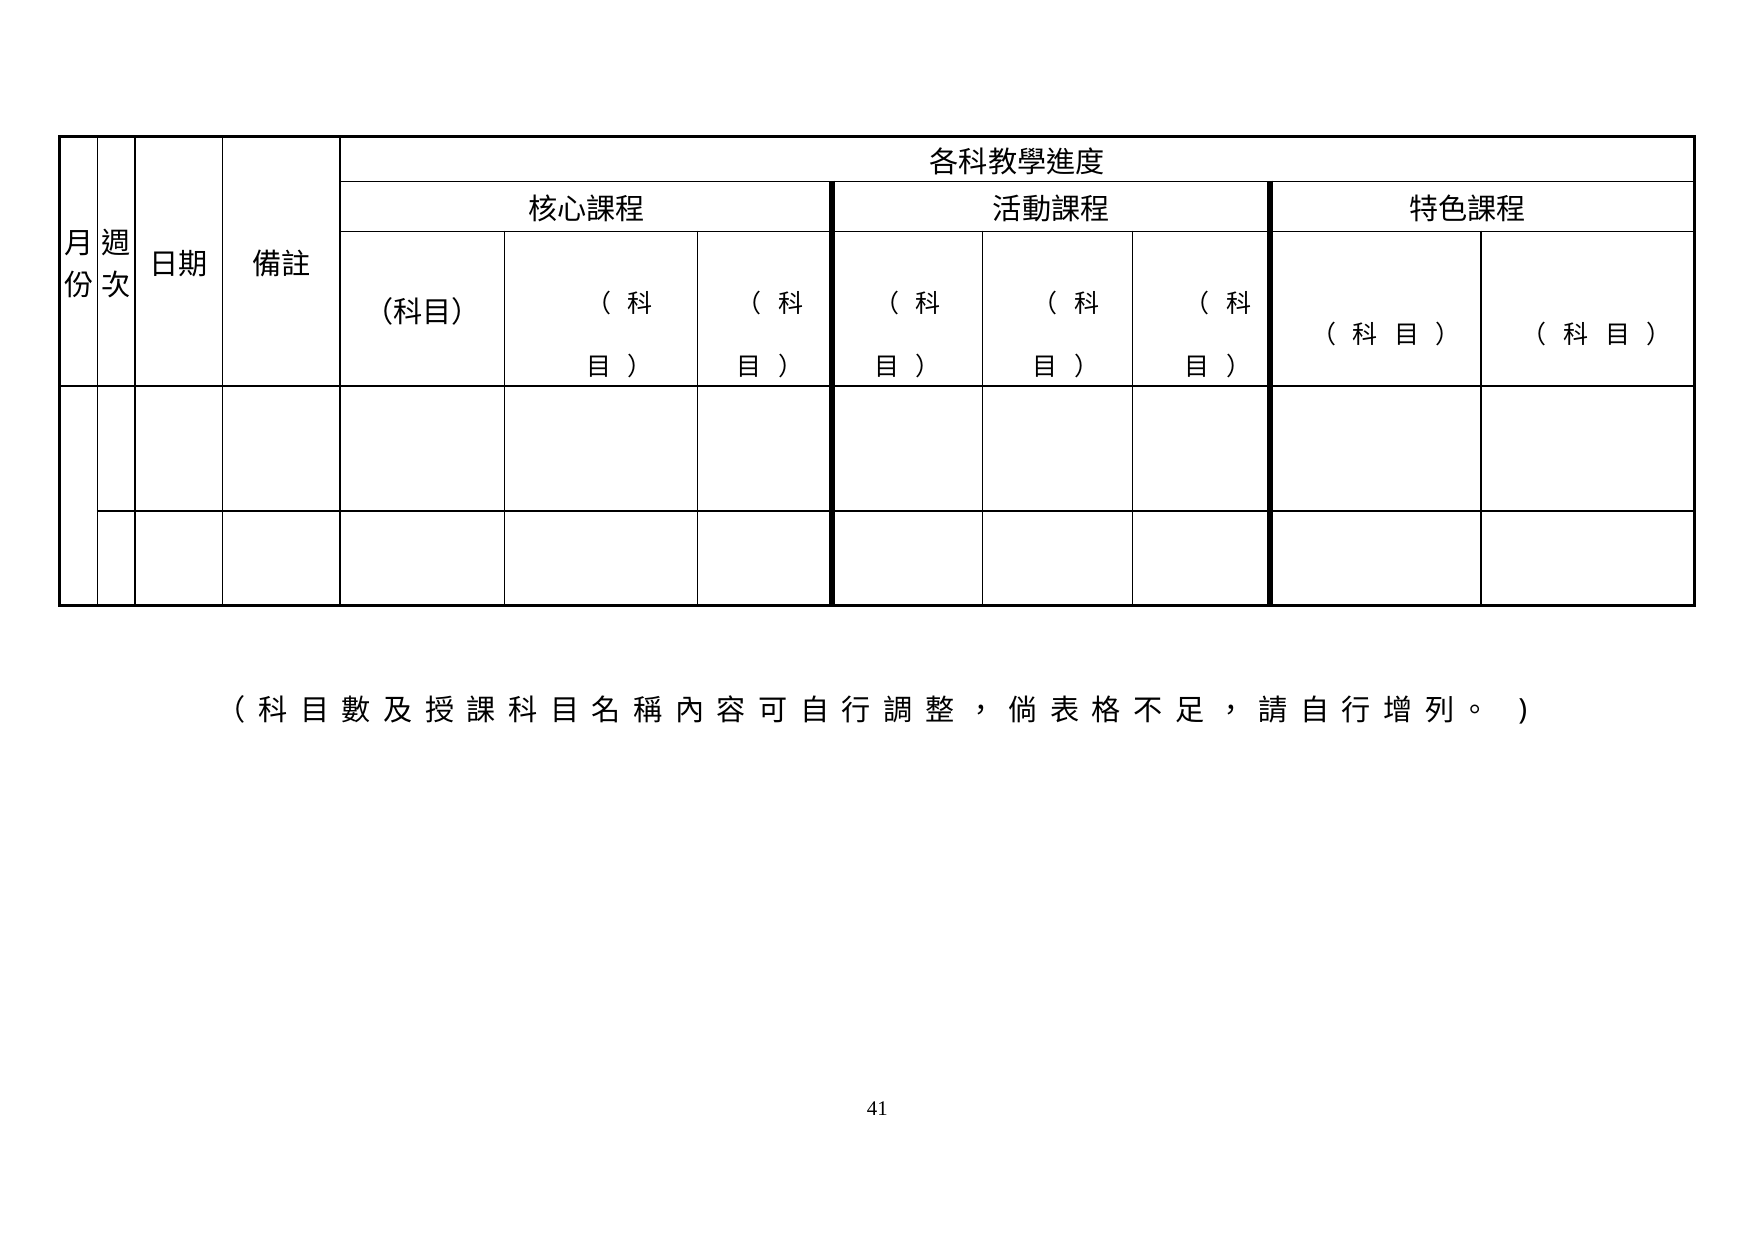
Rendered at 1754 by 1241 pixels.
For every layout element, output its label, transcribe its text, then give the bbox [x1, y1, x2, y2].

table_cell 特色課程 [1273, 182, 1693, 231]
table_cell [98, 387, 134, 510]
table_cell 核心課程 [341, 182, 829, 231]
table_cell （科目） [505, 232, 697, 385]
table_cell [223, 387, 339, 510]
table_cell [341, 387, 504, 510]
table_cell [698, 512, 829, 604]
table_cell [61, 387, 97, 604]
table_cell 活動課程 [835, 182, 1267, 231]
table_cell [223, 512, 339, 604]
table_header 各科教學進度 [341, 138, 1693, 181]
table_cell [1482, 387, 1693, 510]
table_cell （科目） [1273, 232, 1480, 385]
table_cell [98, 512, 134, 604]
table_cell （科目） [835, 232, 982, 385]
table_cell [983, 387, 1132, 510]
table_cell [1133, 512, 1267, 604]
table_cell （科目） [983, 232, 1132, 385]
text （科目數及授課科目名稱內容可自行調整，倘表格不足，請自行增列。) [127, 635, 1627, 760]
table_cell [835, 387, 982, 510]
table_cell （科目） [698, 232, 829, 385]
table_header 月份 [61, 138, 97, 385]
table_cell [1133, 387, 1267, 510]
table_header 備註 [223, 138, 339, 385]
table_cell （科目） [341, 232, 504, 385]
table_cell [1482, 512, 1693, 604]
table_cell [698, 387, 829, 510]
table_cell [341, 512, 504, 604]
table_header 日期 [136, 138, 222, 385]
table_cell [1273, 512, 1480, 604]
table_cell [505, 512, 697, 604]
table_cell [983, 512, 1132, 604]
table_cell [1273, 387, 1480, 510]
table_cell [136, 387, 222, 510]
table_cell （科目） [1482, 232, 1693, 385]
table_cell [505, 387, 697, 510]
table_cell [136, 512, 222, 604]
table_cell [835, 512, 982, 604]
table_cell （科目） [1133, 232, 1267, 385]
table_header 週次 [98, 138, 134, 385]
